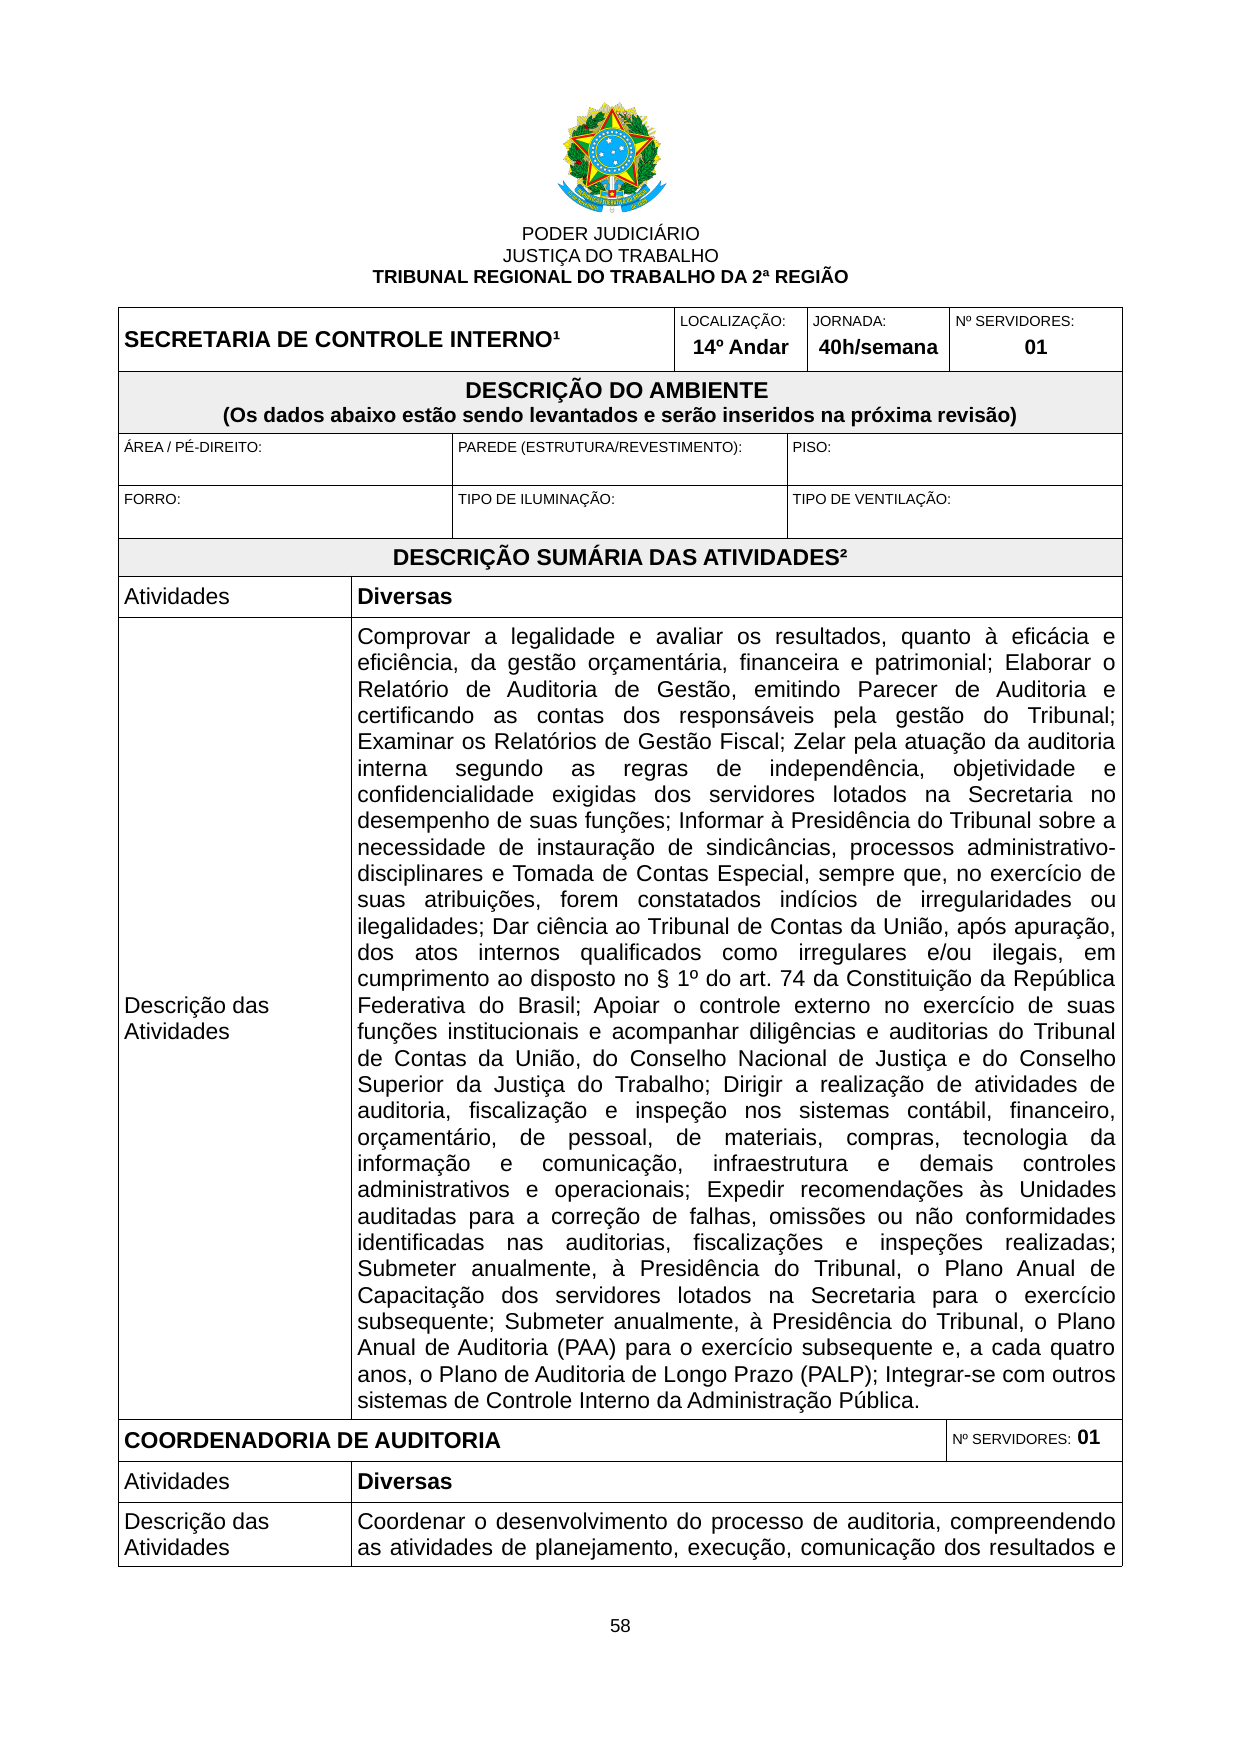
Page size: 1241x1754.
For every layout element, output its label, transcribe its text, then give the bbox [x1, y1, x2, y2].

table_cell Descrição das Atividades [119, 618, 351, 1419]
table_cell DESCRIÇÃO DO AMBIENTE (Os dados abaixo estão sendo levantados e serão inseridos na próxima revisão) [119, 372, 1122, 433]
table_cell FORRO: [119, 486, 452, 538]
table_cell SECRETARIA DE CONTROLE INTERNO¹ [119, 308, 674, 371]
table_cell Coordenar o desenvolvimento do processo de auditoria, compreendendo as atividades de planejamento, execução, comunicação dos resultados e [352, 1503, 1122, 1566]
table_cell Atividades [119, 1462, 351, 1502]
table_cell Diversas [352, 1462, 1122, 1502]
table_cell TIPO DE VENTILAÇÃO: [788, 486, 1122, 538]
table_cell COORDENADORIA DE AUDITORIA [119, 1420, 946, 1461]
table_cell DESCRIÇÃO SUMÁRIA DAS ATIVIDADES² [119, 539, 1122, 576]
table_cell Descrição das Atividades [119, 1503, 351, 1566]
table_cell PAREDE (ESTRUTURA/REVESTIMENTO): [453, 434, 787, 485]
table_cell JORNADA: 40h/semana [808, 308, 949, 371]
table_cell Nº SERVIDORES: 01 [950, 308, 1122, 371]
table_cell Comprovar a legalidade e avaliar os resultados, quanto à eficácia e eficiência, da gestão orçamentária, financeira e patrimonial; Elaborar o Relatório de Auditoria de Gestão, emitindo Parecer de Auditoria e certificando as contas dos responsáveis pela gestão do Tribunal; Examinar os Relatórios de Gestão Fiscal; Zelar pela atuação da auditoria interna segundo as regras de independência, objetividade e confidencialidade exigidas dos servidores lotados na Secretaria no desempenho de suas funções; Informar à Presidência do Tribunal sobre a necessidade de instauração de sindicâncias, processos administrativo-disciplinares e Tomada de Contas Especial, sempre que, no exercício de suas atribuições, forem constatados indícios de irregularidades ou ilegalidades; Dar ciência ao Tribunal de Contas da União, após apuração, dos atos internos qualificados como irregulares e/ou ilegais, em cumprimento ao disposto no § 1º do art. 74 da Constituição da República Federativa do Brasil; Apoiar o controle externo no exercício de suas funções institucionais e acompanhar diligências e auditorias do Tribunal de Contas da União, do Conselho Nacional de Justiça e do Conselho Superior da Justiça do Trabalho; Dirigir a realização de atividades de auditoria, fiscalização e inspeção nos sistemas contábil, financeiro, orçamentário, de pessoal, de materiais, compras, tecnologia da informação e comunicação, infraestrutura e demais controles administrativos e operacionais; Expedir recomendações às Unidades auditadas para a correção de falhas, omissões ou não conformidades identificadas nas auditorias, fiscalizações e inspeções realizadas; Submeter anualmente, à Presidência do Tribunal, o Plano Anual de Capacitação dos servidores lotados na Secretaria para o exercício subsequente; Submeter anualmente, à Presidência do Tribunal, o Plano Anual de Auditoria (PAA) para o exercício subsequente e, a cada quatro anos, o Plano de Auditoria de Longo Prazo (PALP); Integrar-se com outros sistemas de Controle Interno da Administração Pública. [352, 618, 1122, 1419]
table_cell PISO: [788, 434, 1122, 485]
table_cell ÁREA / PÉ-DIREITO: [119, 434, 452, 485]
table_cell Atividades [119, 577, 351, 617]
table_cell Diversas [352, 577, 1122, 617]
table_cell Nº SERVIDORES: 01 [947, 1420, 1122, 1461]
table_cell TIPO DE ILUMINAÇÃO: [453, 486, 787, 538]
table_cell LOCALIZAÇÃO: 14º Andar [675, 308, 807, 371]
